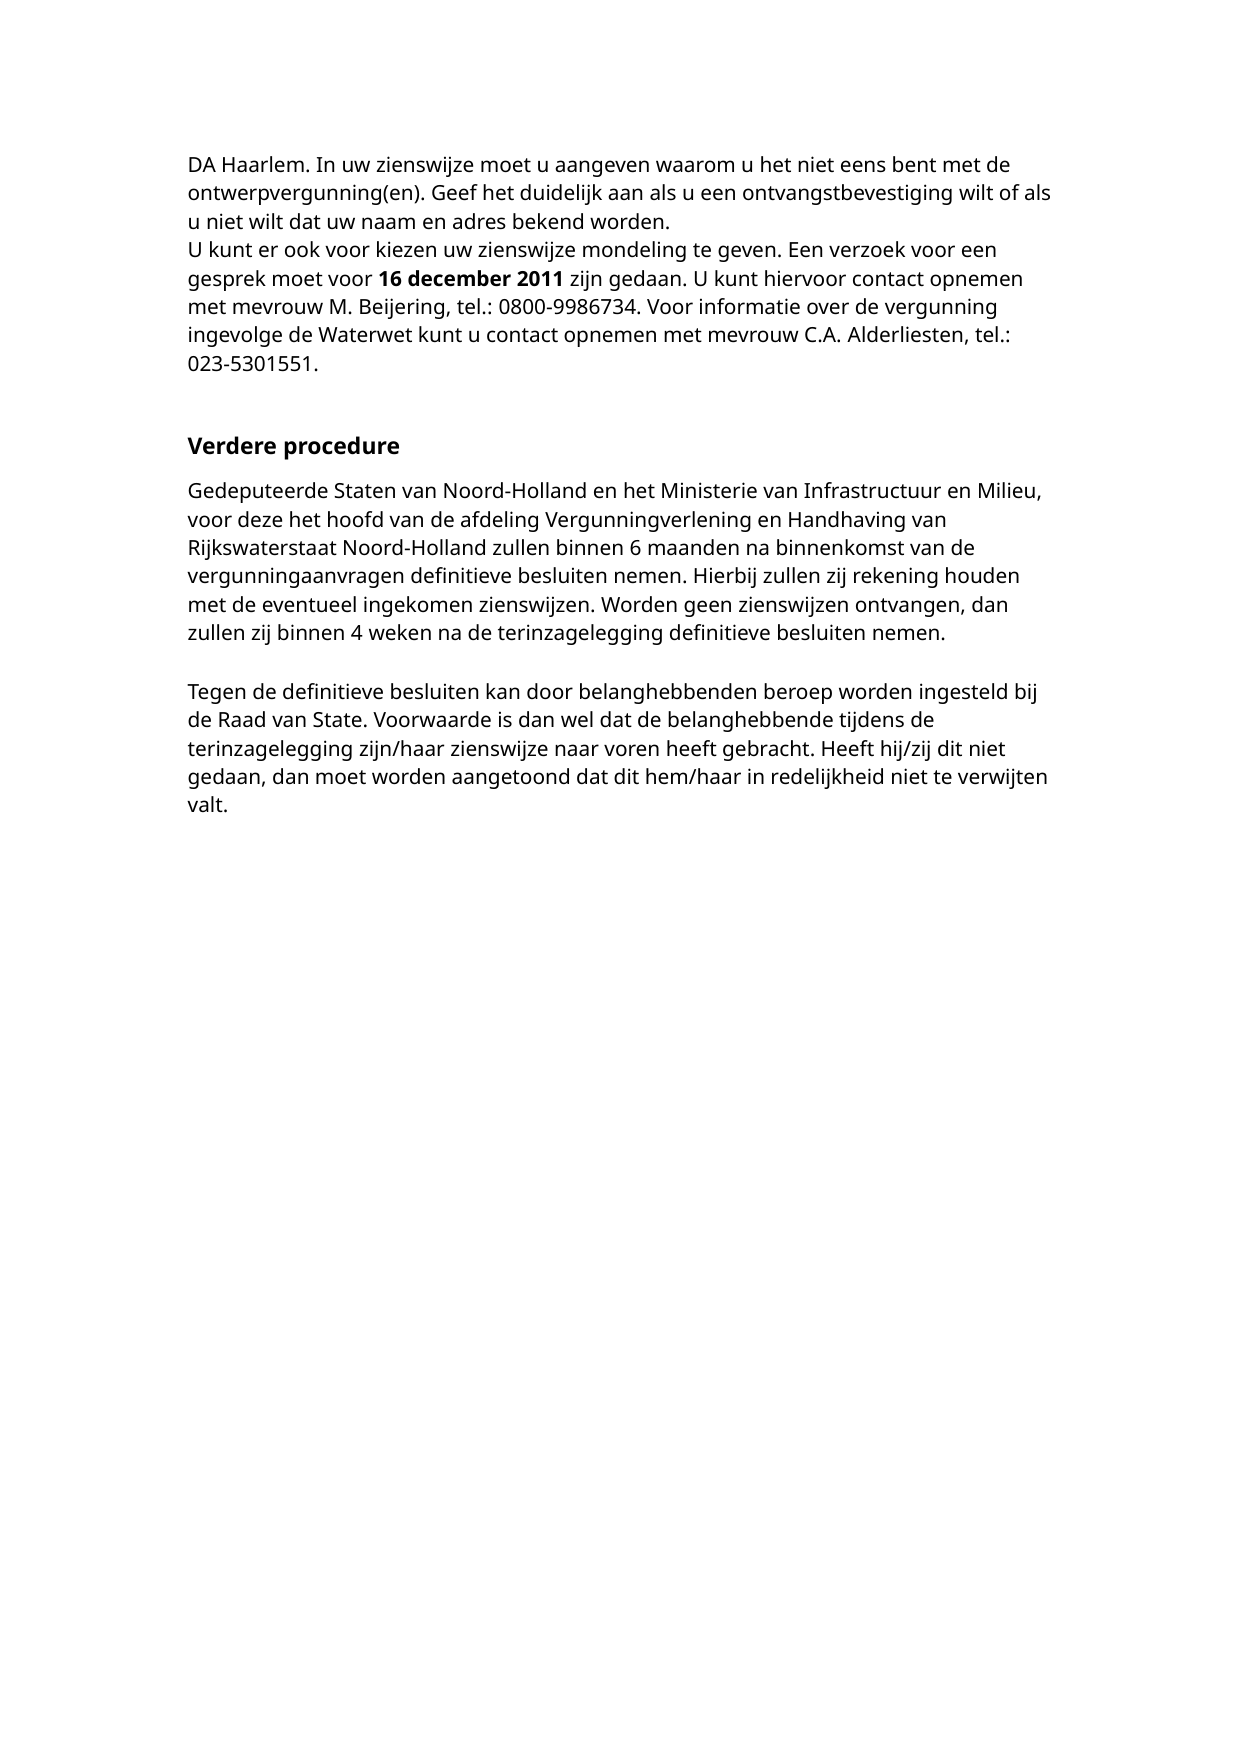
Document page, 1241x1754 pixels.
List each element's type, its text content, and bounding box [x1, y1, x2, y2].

text U kunt er ook voor kiezen uw zienswijze mondeling te geven. Een verzoek voor een gesprek moet voor 16 december 2011 zijn gedaan. U kunt hiervoor contact opnemen met mevrouw M. Beijering, tel.: 0800-9986734. Voor informatie over de vergunning ingevolge de Waterwet kunt u contact opnemen met mevrouw C.A. Alderliesten, tel.: 023-5301551. [187, 235, 1053, 377]
text Tegen de definitieve besluiten kan door belanghebbenden beroep worden ingesteld bij de Raad van State. Voorwaarde is dan wel dat de belanghebbende tijdens de terinzagelegging zijn/haar zienswijze naar voren heeft gebracht. Heeft hij/zij dit niet gedaan, dan moet worden aangetoond dat dit hem/haar in redelijkheid niet te verwijten valt. [187, 677, 1053, 819]
text DA Haarlem. In uw zienswijze moet u aangeven waarom u het niet eens bent met de ontwerpvergunning(en). Geef het duidelijk aan als u een ontvangstbevestiging wilt of als u niet wilt dat uw naam en adres bekend worden. [187, 150, 1053, 235]
text Gedeputeerde Staten van Noord-Holland en het Ministerie van Infrastructuur en Milieu, voor deze het hoofd van de afdeling Vergunningverlening en Handhaving van Rijkswaterstaat Noord-Holland zullen binnen 6 maanden na binnenkomst van de vergunningaanvragen definitieve besluiten nemen. Hierbij zullen zij rekening houden met de eventueel ingekomen zienswijzen. Worden geen zienswijzen ontvangen, dan zullen zij binnen 4 weken na de terinzagelegging definitieve besluiten nemen. [187, 476, 1053, 647]
subtitle Verdere procedure [187, 430, 1053, 461]
